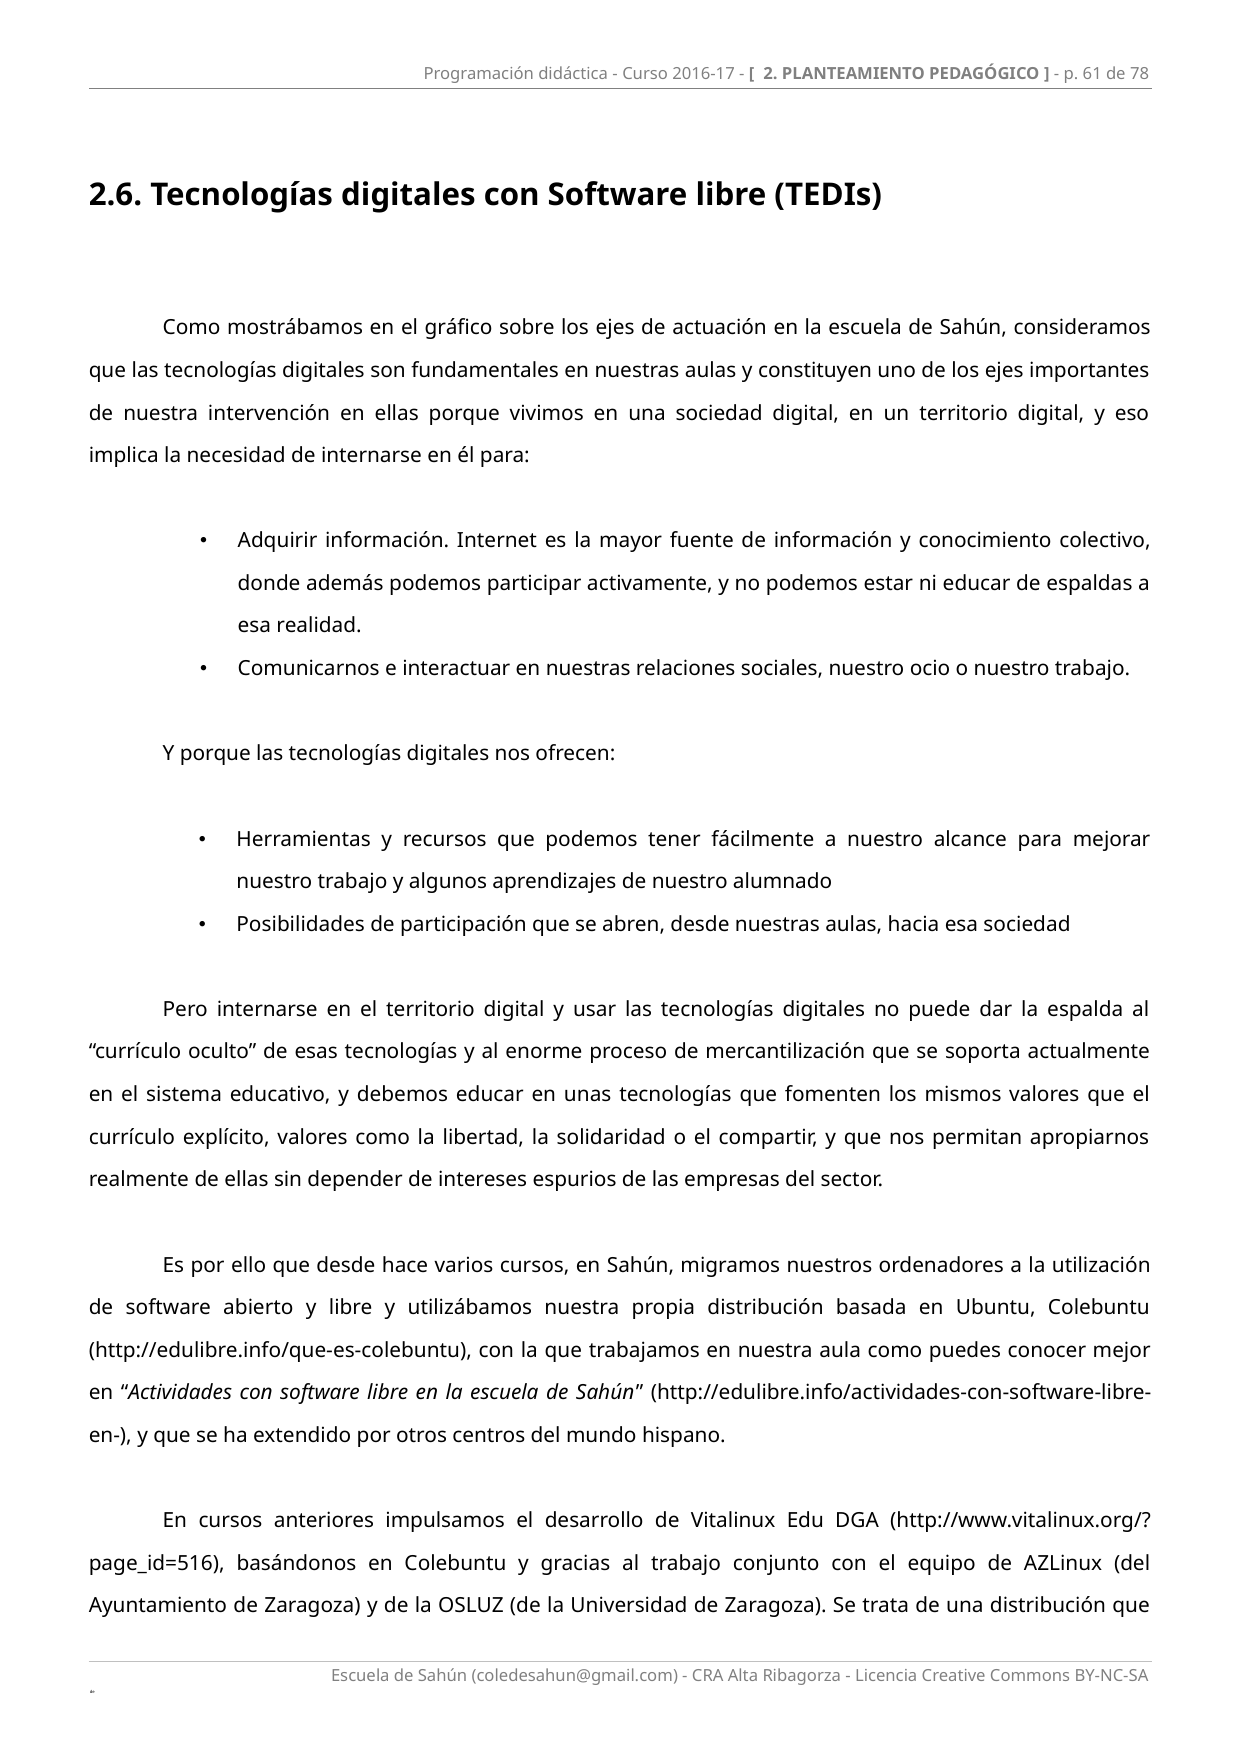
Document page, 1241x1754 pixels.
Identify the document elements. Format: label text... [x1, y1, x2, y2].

list Adquirir información. Internet es la mayor fuente de información y conocimiento colectivo, donde además podemos participar activamente, y no podemos estar ni educar de espaldas a esa realidad. [200, 525, 1152, 639]
list Herramientas y recursos que podemos tener fácilmente a nuestro alcance para mejorar nuestro trabajo y algunos aprendizajes de nuestro alumnado [199, 824, 1152, 895]
subtitle 2.6. Tecnologías digitales con Software libre (TEDIs) [88, 172, 1152, 215]
text Como mostrábamos en el gráfico sobre los ejes de actuación en la escuela de Sahún, consideramos que las tecnologías digitales son fundamentales en nuestras aulas y constituyen uno de los ejes importantes de nuestra intervención en ellas porque vivimos en una sociedad digital, en un territorio digital, y eso implica la necesidad de internarse en él para: [88, 312, 1152, 469]
text En cursos anteriores impulsamos el desarrollo de Vitalinux Edu DGA (http://www.vitalinux.org/?page_id=516), basándonos en Colebuntu y gracias al trabajo conjunto con el equipo de AZLinux (del Ayuntamiento de Zaragoza) y de la OSLUZ (de la Universidad de Zaragoza). Se trata de una distribución que [88, 1505, 1152, 1619]
text Y porque las tecnologías digitales nos ofrecen: [88, 738, 1152, 767]
text Pero internarse en el territorio digital y usar las tecnologías digitales no puede dar la espalda al “currículo oculto” de esas tecnologías y al enorme proceso de mercantilización que se soporta actualmente en el sistema educativo, y debemos educar en unas tecnologías que fomenten los mismos valores que el currículo explícito, valores como la libertad, la solidaridad o el compartir, y que nos permitan apropiarnos realmente de ellas sin depender de intereses espurios de las empresas del sector. [88, 994, 1152, 1193]
list Comunicarnos e interactuar en nuestras relaciones sociales, nuestro ocio o nuestro trabajo. [200, 653, 1152, 682]
text Es por ello que desde hace varios cursos, en Sahún, migramos nuestros ordenadores a la utilización de software abierto y libre y utilizábamos nuestra propia distribución basada en Ubuntu, Colebuntu (http://edulibre.info/que-es-colebuntu), con la que trabajamos en nuestra aula como puedes conocer mejor en “Actividades con software libre en la escuela de Sahún” (http://edulibre.info/actividades-con-software-libre-en-), y que se ha extendido por otros centros del mundo hispano. [88, 1250, 1152, 1448]
list Posibilidades de participación que se abren, desde nuestras aulas, hacia esa sociedad [199, 909, 1152, 937]
